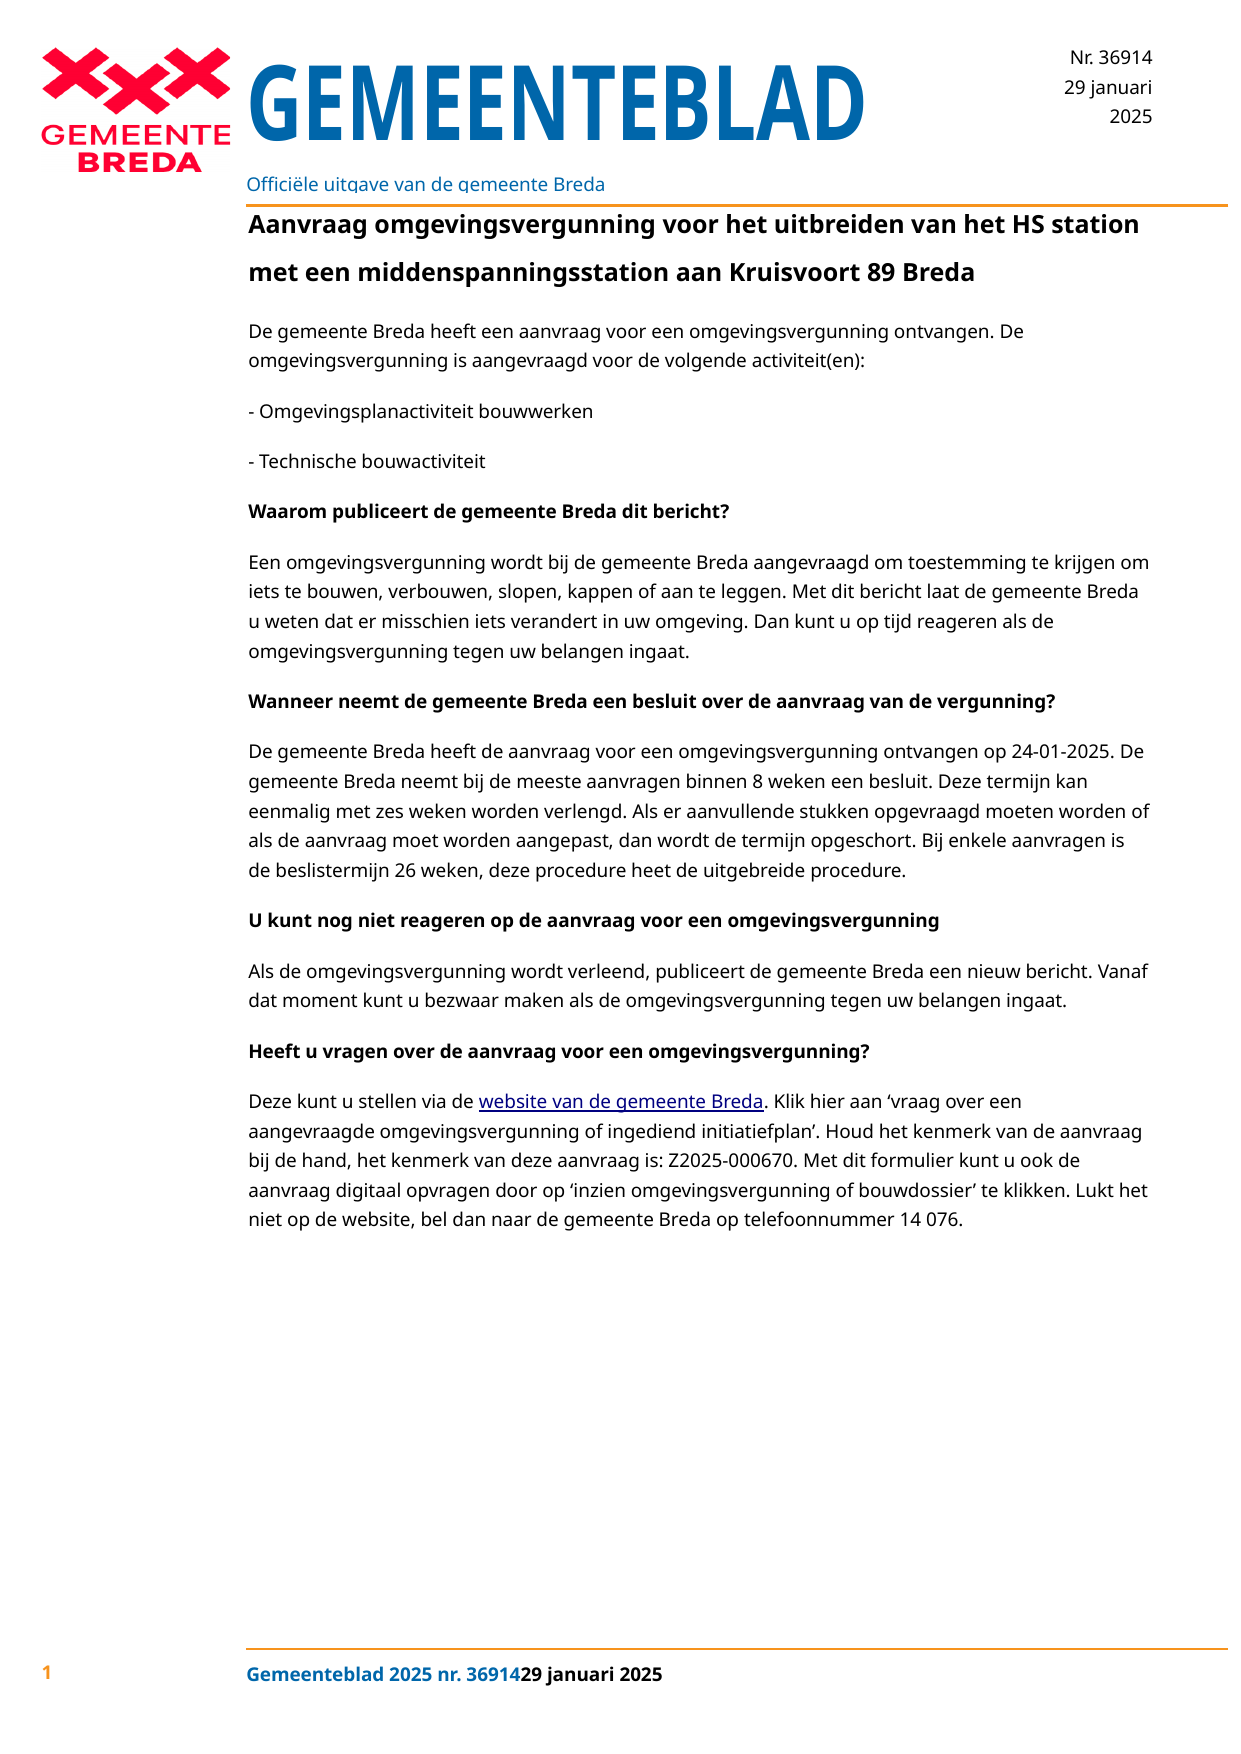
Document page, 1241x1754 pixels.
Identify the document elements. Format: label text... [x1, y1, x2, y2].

text De gemeente Breda heeft de aanvraag voor een omgevingsvergunning ontvangen op 24-01-2025. De gemeente Breda neemt bij de meeste aanvragen binnen 8 weken een besluit. Deze termijn kan eenmalig met zes weken worden verlengd. Als er aanvullende stukken opgevraagd moeten worden of als de aanvraag moet worden aangepast, dan wordt de termijn opgeschort. Bij enkele aanvragen is de beslistermijn 26 weken, deze procedure heet de uitgebreide procedure. [248, 739, 1152, 883]
text Deze kunt u stellen via de website van de gemeente Breda. Klik hier aan ‘vraag over een aangevraagde omgevingsvergunning of ingediend initiatiefplan’. Houd het kenmerk van de aanvraag bij de hand, het kenmerk van deze aanvraag is: Z2025-000670. Met dit formulier kunt u ook de aanvraag digitaal opvragen door op ‘inzien omgevingsvergunning of bouwdossier’ te klikken. Lukt het niet op de website, bel dan naar de gemeente Breda op telefoonnummer 14 076. [248, 1088, 1152, 1232]
text - Technische bouwactiviteit [248, 448, 1152, 474]
text U kunt nog niet reageren op de aanvraag voor een omgevingsvergunning [248, 907, 1152, 933]
text Heeft u vragen over de aanvraag voor een omgevingsvergunning? [248, 1038, 1152, 1064]
text Waarom publiceert de gemeente Breda dit bericht? [248, 499, 1152, 524]
text De gemeente Breda heeft een aanvraag voor een omgevingsvergunning ontvangen. De omgevingsvergunning is aangevraagd voor de volgende activiteit(en): [248, 318, 1152, 373]
text Als de omgevingsvergunning wordt verleend, publiceert de gemeente Breda een nieuw bericht. Vanaf dat moment kunt u bezwaar maken als de omgevingsvergunning tegen uw belangen ingaat. [248, 958, 1152, 1013]
text - Omgevingsplanactiviteit bouwwerken [248, 398, 1152, 424]
picture [41, 47, 231, 172]
text Aanvraag omgevingsvergunning voor het uitbreiden van het HS station met een middenspanningsstation aan Kruisvoort 89 Breda [248, 207, 1152, 288]
text Een omgevingsvergunning wordt bij de gemeente Breda aangevraagd om toestemming te krijgen om iets te bouwen, verbouwen, slopen, kappen of aan te leggen. Met dit bericht laat de gemeente Breda u weten dat er misschien iets verandert in uw omgeving. Dan kunt u op tijd reageren als de omgevingsvergunning tegen uw belangen ingaat. [248, 549, 1152, 664]
text Wanneer neemt de gemeente Breda een besluit over de aanvraag van de vergunning? [248, 688, 1152, 714]
